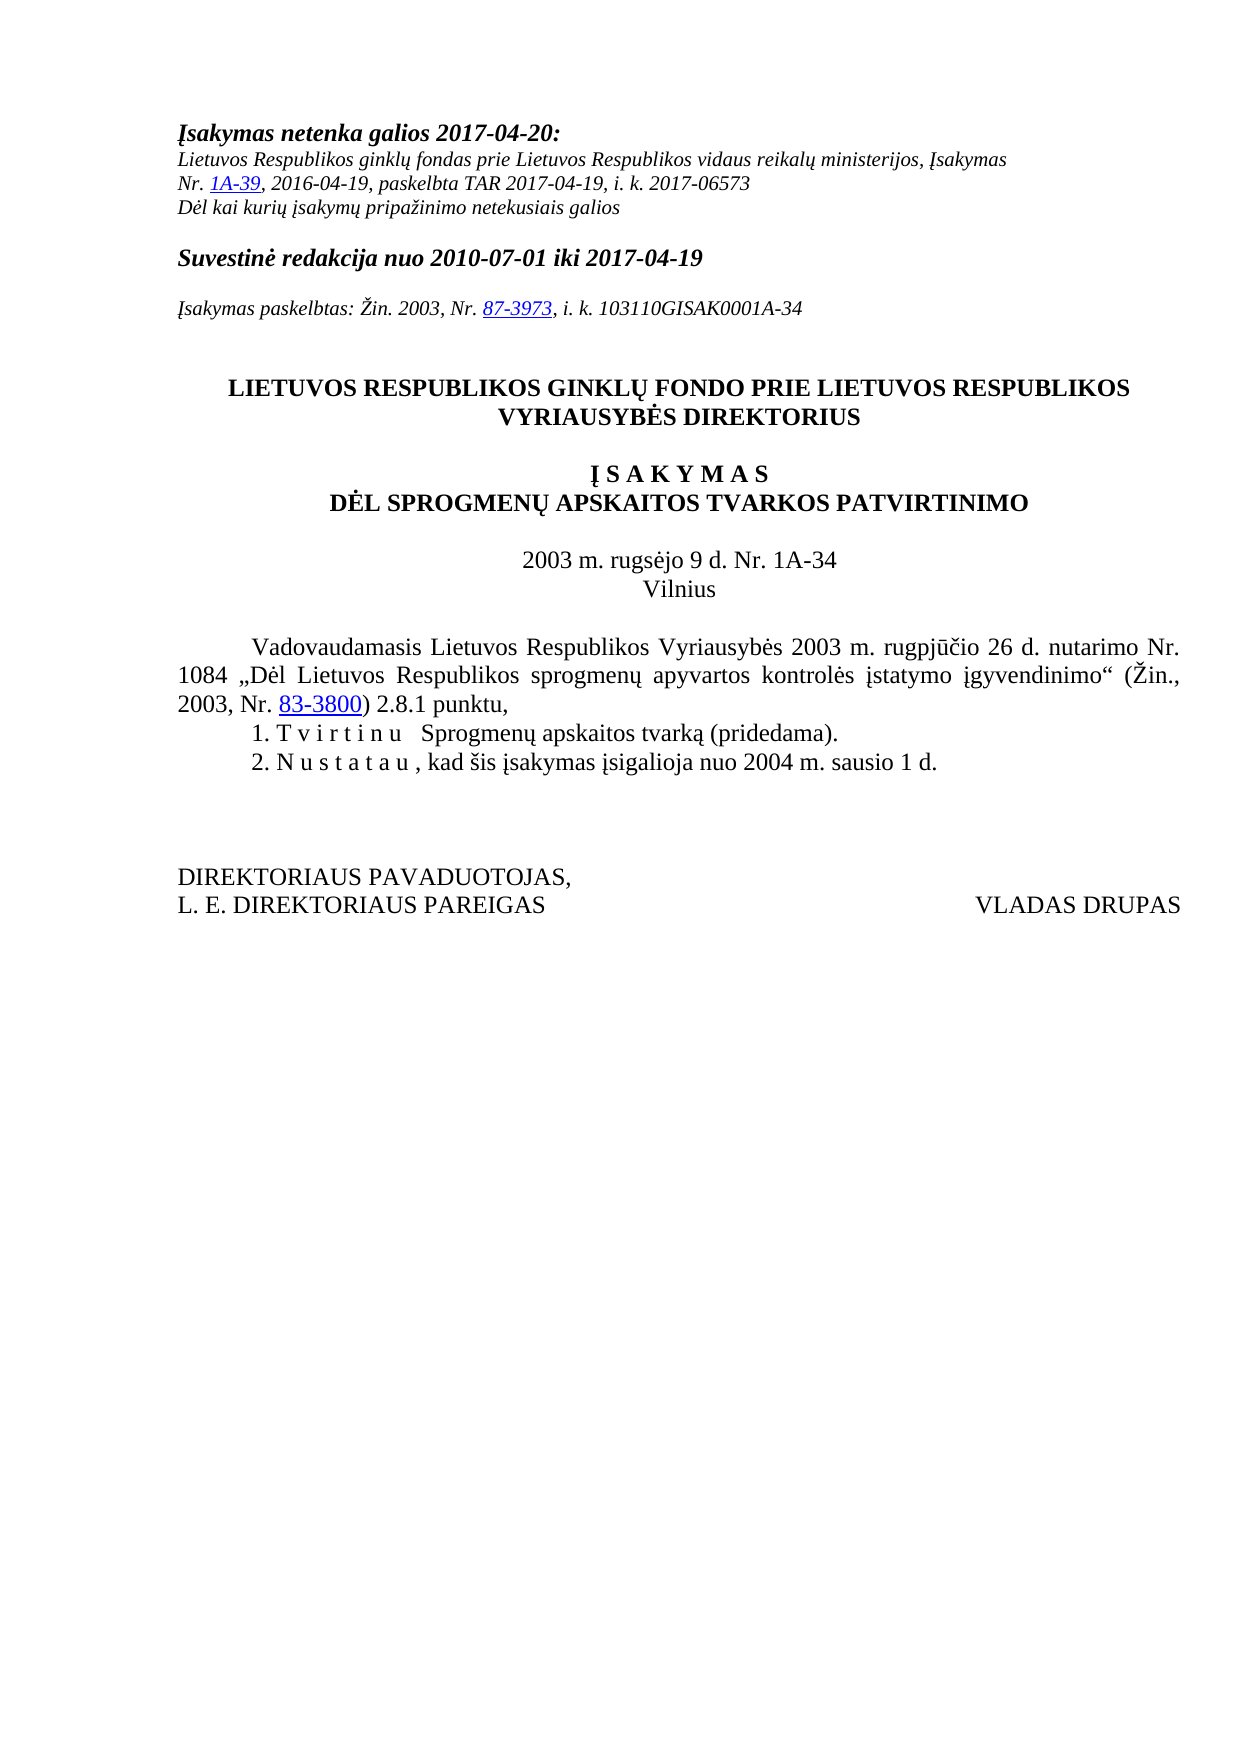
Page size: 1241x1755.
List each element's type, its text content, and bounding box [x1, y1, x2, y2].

text Vilnius [177, 574, 1181, 603]
text LIETUVOS RESPUBLIKOS GINKLŲ FONDO PRIE LIETUVOS RESPUBLIKOS VYRIAUSYBĖS DIREKTORIUS [177, 373, 1181, 430]
text DĖL SPROGMENŲ APSKAITOS TVARKOS PATVIRTINIMO [177, 488, 1181, 517]
text Įsakymas netenka galios 2017-04-20: [177, 118, 1181, 147]
text Į S A K Y M A S [177, 459, 1181, 488]
text 1. Tvirtinu Sprogmenų apskaitos tvarką (pridedama). [177, 718, 1181, 747]
text 2003 m. rugsėjo 9 d. Nr. 1A-34 [177, 545, 1181, 574]
text Įsakymas paskelbtas: Žin. 2003, Nr. 87-3973, i. k. 103110GISAK0001A-34 [177, 296, 1181, 320]
text Direktoriaus pavaduotojas, [177, 862, 1181, 890]
text Lietuvos Respublikos ginklų fondas prie Lietuvos Respublikos vidaus reikalų ministerijos, Įsakymas [177, 147, 1181, 171]
text Suvestinė redakcija nuo 2010-07-01 iki 2017-04-19 [177, 243, 1181, 272]
text Dėl kai kurių įsakymų pripažinimo netekusiais galios [177, 195, 1181, 219]
text Nr. 1A-39, 2016-04-19, paskelbta TAR 2017-04-19, i. k. 2017-06573 [177, 171, 1181, 195]
text Vadovaudamasis Lietuvos Respublikos Vyriausybės 2003 m. rugpjūčio 26 d. nutarimo Nr. 1084 „Dėl Lietuvos Respublikos sprogmenų apyvartos kontrolės įstatymo įgyvendinimo“ (Žin., 2003, Nr. 83-3800) 2.8.1 punktu, [177, 632, 1181, 718]
text 2. Nustatau, kad šis įsakymas įsigalioja nuo 2004 m. sausio 1 d. [177, 747, 1181, 775]
text L. E. DIREKTORIAUS PAREIGAS VLADAS DRUPAS [177, 890, 1181, 919]
